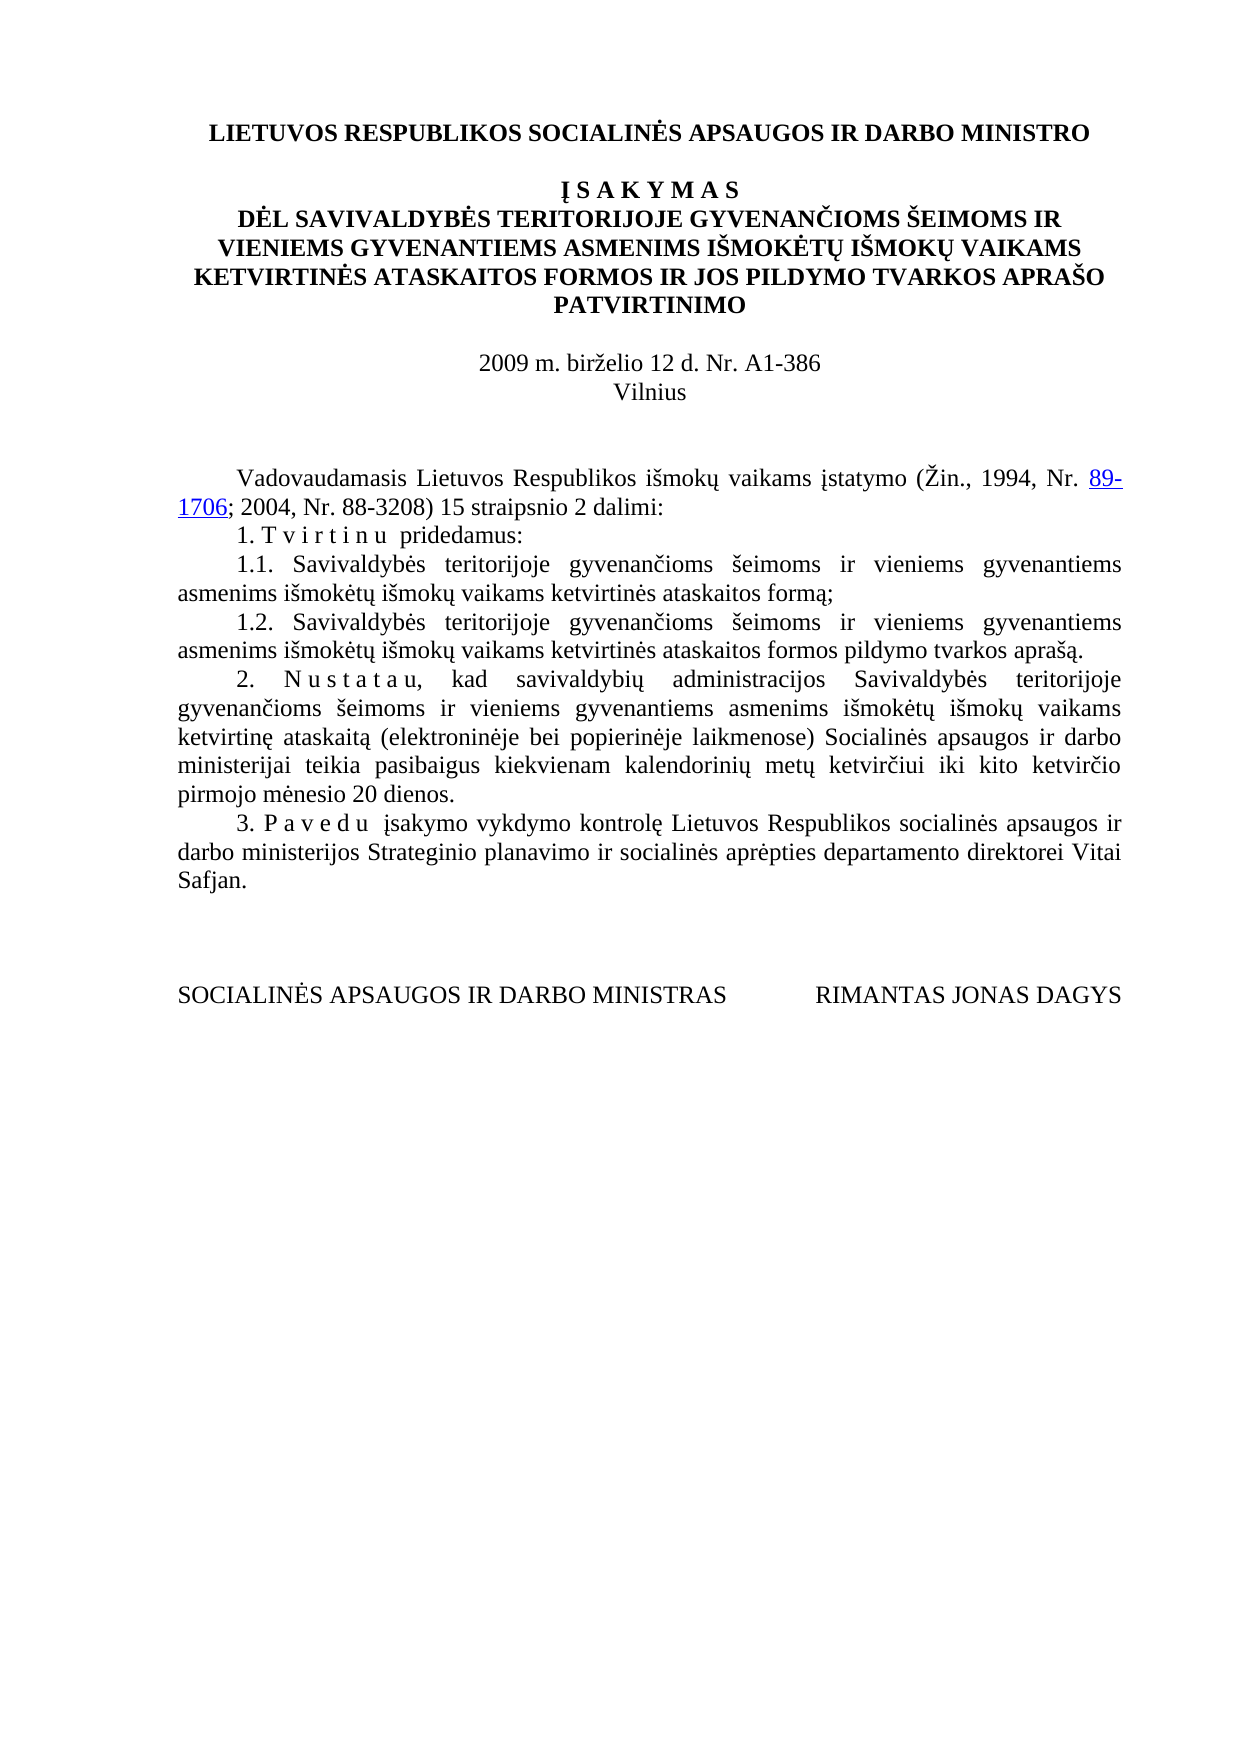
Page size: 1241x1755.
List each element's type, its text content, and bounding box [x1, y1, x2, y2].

text SOCIALINĖS APSAUGOS IR DARBO MINISTRAS RIMANTAS JONAS DAGYS [177, 981, 1122, 1009]
text 1. Tvirtinu pridedamus: [177, 521, 1122, 549]
text 1.1. Savivaldybės teritorijoje gyvenančioms šeimoms ir vieniems gyvenantiems asmenims išmokėtų išmokų vaikams ketvirtinės ataskaitos formą; [177, 549, 1122, 607]
text LIETUVOS RESPUBLIKOS SOCIALINĖS APSAUGOS IR DARBO MINISTRO [177, 118, 1122, 147]
text Vadovaudamasis Lietuvos Respublikos išmokų vaikams įstatymo (Žin., 1994, Nr. 89-1706; 2004, Nr. 88-3208) 15 straipsnio 2 dalimi: [177, 463, 1122, 521]
text ĮSAKYMAS [177, 176, 1122, 204]
text 2. Nustatau, kad savivaldybių administracijos Savivaldybės teritorijoje gyvenančioms šeimoms ir vieniems gyvenantiems asmenims išmokėtų išmokų vaikams ketvirtinę ataskaitą (elektroninėje bei popierinėje laikmenose) Socialinės apsaugos ir darbo ministerijai teikia pasibaigus kiekvienam kalendorinių metų ketvirčiui iki kito ketvirčio pirmojo mėnesio 20 dienos. [177, 664, 1122, 808]
text 1.2. Savivaldybės teritorijoje gyvenančioms šeimoms ir vieniems gyvenantiems asmenims išmokėtų išmokų vaikams ketvirtinės ataskaitos formos pildymo tvarkos aprašą. [177, 607, 1122, 664]
text 3. Pavedu įsakymo vykdymo kontrolę Lietuvos Respublikos socialinės apsaugos ir darbo ministerijos Strateginio planavimo ir socialinės aprėpties departamento direktorei Vitai Safjan. [177, 808, 1122, 894]
text 2009 m. birželio 12 d. Nr. A1-386 [177, 348, 1122, 377]
text DĖL SAVIVALDYBĖS TERITORIJOJE GYVENANČIOMS ŠEIMOMS IR VIENIEMS GYVENANTIEMS ASMENIMS IŠMOKĖTŲ IŠMOKŲ VAIKAMS KETVIRTINĖS ATASKAITOS FORMOS IR JOS PILDYMO TVARKOS APRAŠO PATVIRTINIMO [177, 204, 1122, 319]
text Vilnius [177, 377, 1122, 406]
